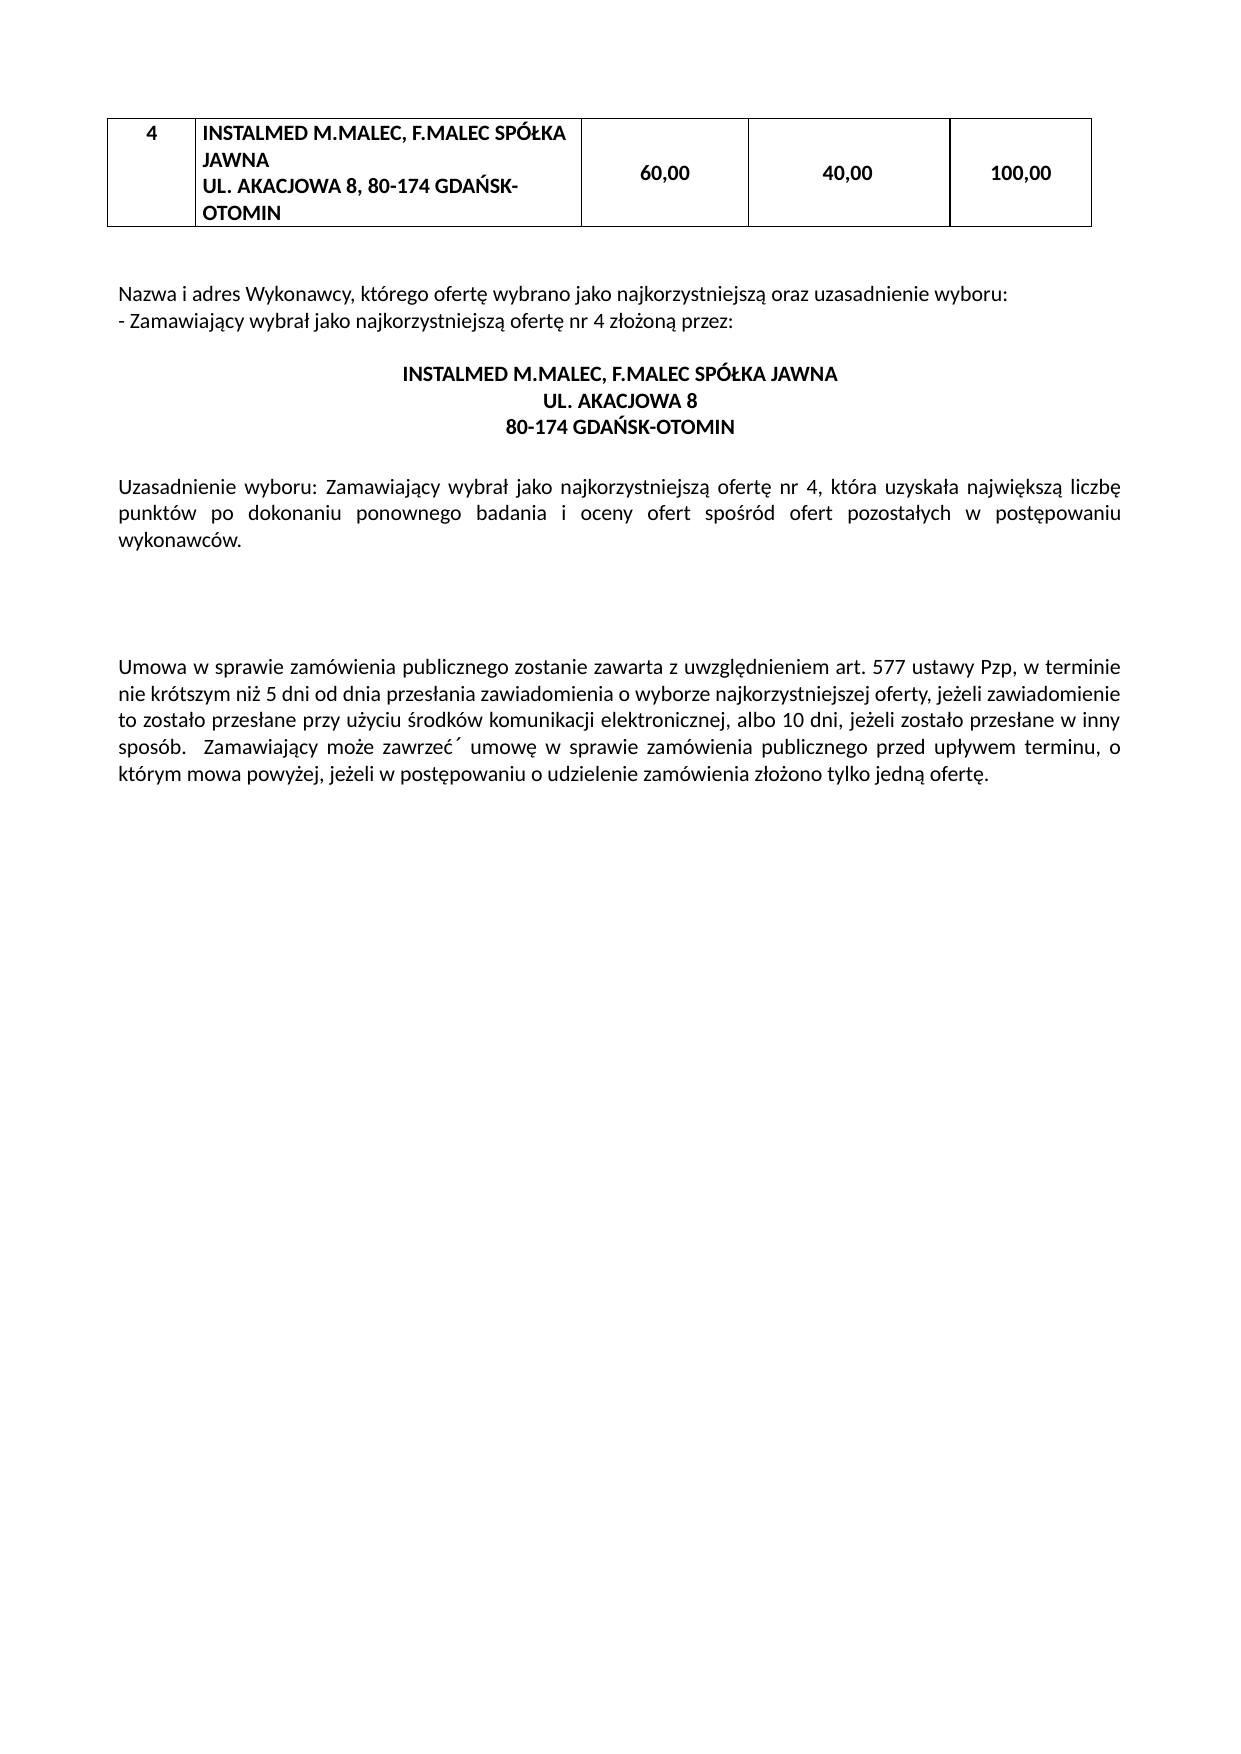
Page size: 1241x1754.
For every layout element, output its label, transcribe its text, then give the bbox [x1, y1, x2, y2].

text - Zamawiający wybrał jako najkorzystniejszą ofertę nr 4 złożoną przez: [118, 307, 1122, 333]
text Uzasadnienie wyboru: Zamawiający wybrał jako najkorzystniejszą ofertę nr 4, która uzyskała największą liczbę punktów po dokonaniu ponownego badania i oceny ofert spośród ofert pozostałych w postępowaniu wykonawców. [118, 473, 1122, 553]
table_cell 4 [108, 119, 195, 226]
table_cell 60,00 [582, 119, 748, 226]
table_cell 100,00 [951, 119, 1091, 226]
text INSTALMED M.MALEC, F.MALEC SPÓŁKA JAWNA [118, 360, 1122, 387]
text Nazwa i adres Wykonawcy, którego ofertę wybrano jako najkorzystniejszą oraz uzasadnienie wyboru: [118, 280, 1122, 307]
text 80-174 GDAŃSK-OTOMIN [118, 413, 1122, 440]
text UL. AKACJOWA 8 [118, 387, 1122, 413]
table_cell INSTALMED M.MALEC, F.MALEC SPÓŁKA JAWNA UL. AKACJOWA 8, 80-174 GDAŃSK-OTOMIN [196, 119, 581, 226]
table_cell 40,00 [749, 119, 949, 226]
text Umowa w sprawie zamówienia publicznego zostanie zawarta z uwzględnieniem art. 577 ustawy Pzp, w terminie nie krótszym niż 5 dni od dnia przesłania zawiadomienia o wyborze najkorzystniejszej oferty, jeżeli zawiadomienie to zostało przesłane przy użyciu środków komunikacji elektronicznej, albo 10 dni, jeżeli zostało przesłane w inny sposób. Zamawiający może zawrzeć ́ umowę w sprawie zamówienia publicznego przed upływem terminu, o którym mowa powyżej, jeżeli w postępowaniu o udzielenie zamówienia złożono tylko jedną ofertę. [118, 653, 1122, 787]
